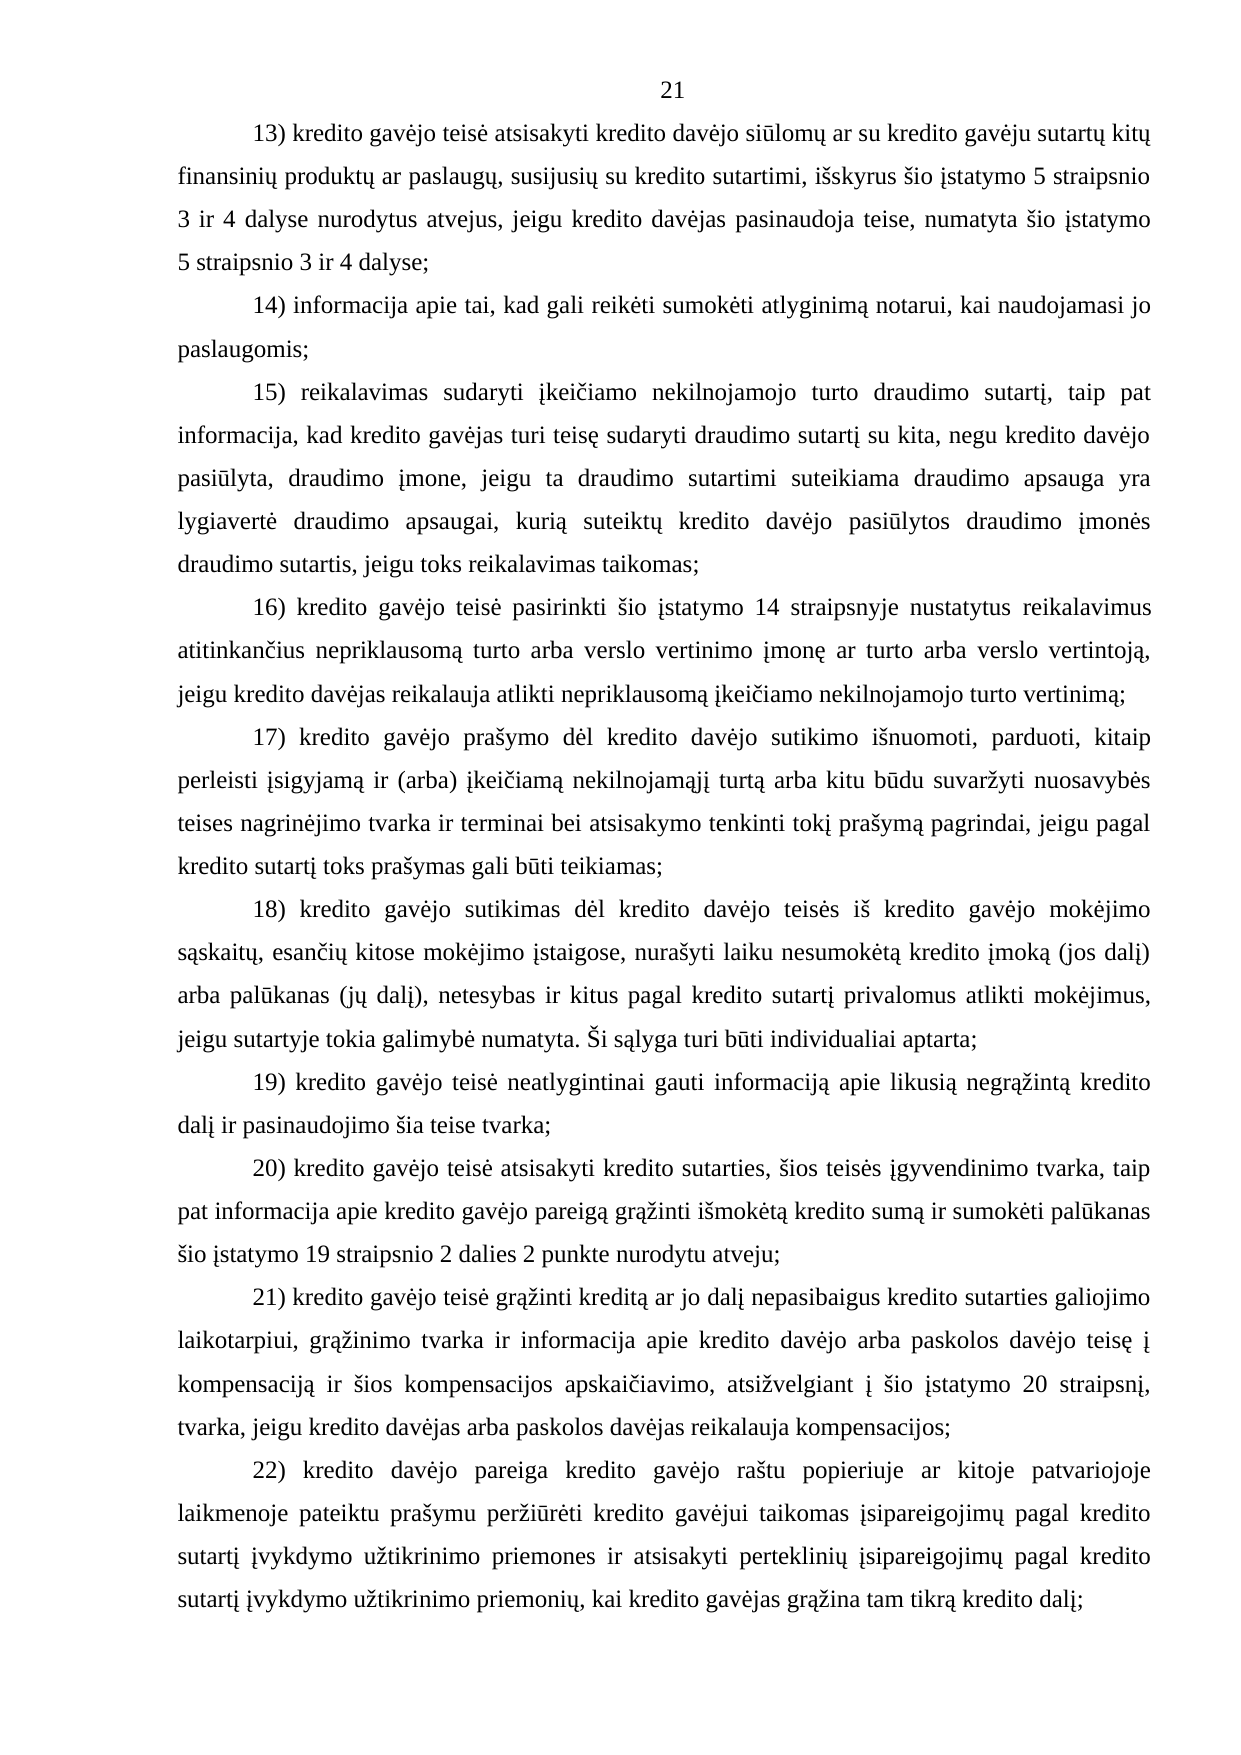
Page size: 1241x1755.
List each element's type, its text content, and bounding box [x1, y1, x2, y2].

text 21) kredito gavėjo teisė grąžinti kreditą ar jo dalį nepasibaigus kredito sutarties galiojimo laikotarpiui, grąžinimo tvarka ir informacija apie kredito davėjo arba paskolos davėjo teisę į kompensaciją ir šios kompensacijos apskaičiavimo, atsižvelgiant į šio įstatymo 20 straipsnį, tvarka, jeigu kredito davėjas arba paskolos davėjas reikalauja kompensacijos; [177, 1282, 1152, 1441]
text 15) reikalavimas sudaryti įkeičiamo nekilnojamojo turto draudimo sutartį, taip pat informacija, kad kredito gavėjas turi teisę sudaryti draudimo sutartį su kita, negu kredito davėjo pasiūlyta, draudimo įmone, jeigu ta draudimo sutartimi suteikiama draudimo apsauga yra lygiavertė draudimo apsaugai, kurią suteiktų kredito davėjo pasiūlytos draudimo įmonės draudimo sutartis, jeigu toks reikalavimas taikomas; [177, 377, 1152, 578]
text 13) kredito gavėjo teisė atsisakyti kredito davėjo siūlomų ar su kredito gavėju sutartų kitų finansinių produktų ar paslaugų, susijusių su kredito sutartimi, išskyrus šio įstatymo 5 straipsnio 3 ir 4 dalyse nurodytus atvejus, jeigu kredito davėjas pasinaudoja teise, numatyta šio įstatymo 5 straipsnio 3 ir 4 dalyse; [177, 118, 1152, 276]
text 19) kredito gavėjo teisė neatlygintinai gauti informaciją apie likusią negrąžintą kredito dalį ir pasinaudojimo šia teise tvarka; [177, 1067, 1152, 1139]
text 18) kredito gavėjo sutikimas dėl kredito davėjo teisės iš kredito gavėjo mokėjimo sąskaitų, esančių kitose mokėjimo įstaigose, nurašyti laiku nesumokėtą kredito įmoką (jos dalį) arba palūkanas (jų dalį), netesybas ir kitus pagal kredito sutartį privalomus atlikti mokėjimus, jeigu sutartyje tokia galimybė numatyta. Ši sąlyga turi būti individualiai aptarta; [177, 894, 1152, 1052]
text 14) informacija apie tai, kad gali reikėti sumokėti atlyginimą notarui, kai naudojamasi jo paslaugomis; [177, 291, 1152, 362]
text 16) kredito gavėjo teisė pasirinkti šio įstatymo 14 straipsnyje nustatytus reikalavimus atitinkančius nepriklausomą turto arba verslo vertinimo įmonę ar turto arba verslo vertintoją, jeigu kredito davėjas reikalauja atlikti nepriklausomą įkeičiamo nekilnojamojo turto vertinimą; [177, 592, 1152, 707]
text 22) kredito davėjo pareiga kredito gavėjo raštu popieriuje ar kitoje patvariojoje laikmenoje pateiktu prašymu peržiūrėti kredito gavėjui taikomas įsipareigojimų pagal kredito sutartį įvykdymo užtikrinimo priemones ir atsisakyti perteklinių įsipareigojimų pagal kredito sutartį įvykdymo užtikrinimo priemonių, kai kredito gavėjas grąžina tam tikrą kredito dalį; [177, 1455, 1152, 1613]
text 20) kredito gavėjo teisė atsisakyti kredito sutarties, šios teisės įgyvendinimo tvarka, taip pat informacija apie kredito gavėjo pareigą grąžinti išmokėtą kredito sumą ir sumokėti palūkanas šio įstatymo 19 straipsnio 2 dalies 2 punkte nurodytu atveju; [177, 1153, 1152, 1268]
text 17) kredito gavėjo prašymo dėl kredito davėjo sutikimo išnuomoti, parduoti, kitaip perleisti įsigyjamą ir (arba) įkeičiamą nekilnojamąjį turtą arba kitu būdu suvaržyti nuosavybės teises nagrinėjimo tvarka ir terminai bei atsisakymo tenkinti tokį prašymą pagrindai, jeigu pagal kredito sutartį toks prašymas gali būti teikiamas; [177, 722, 1152, 880]
